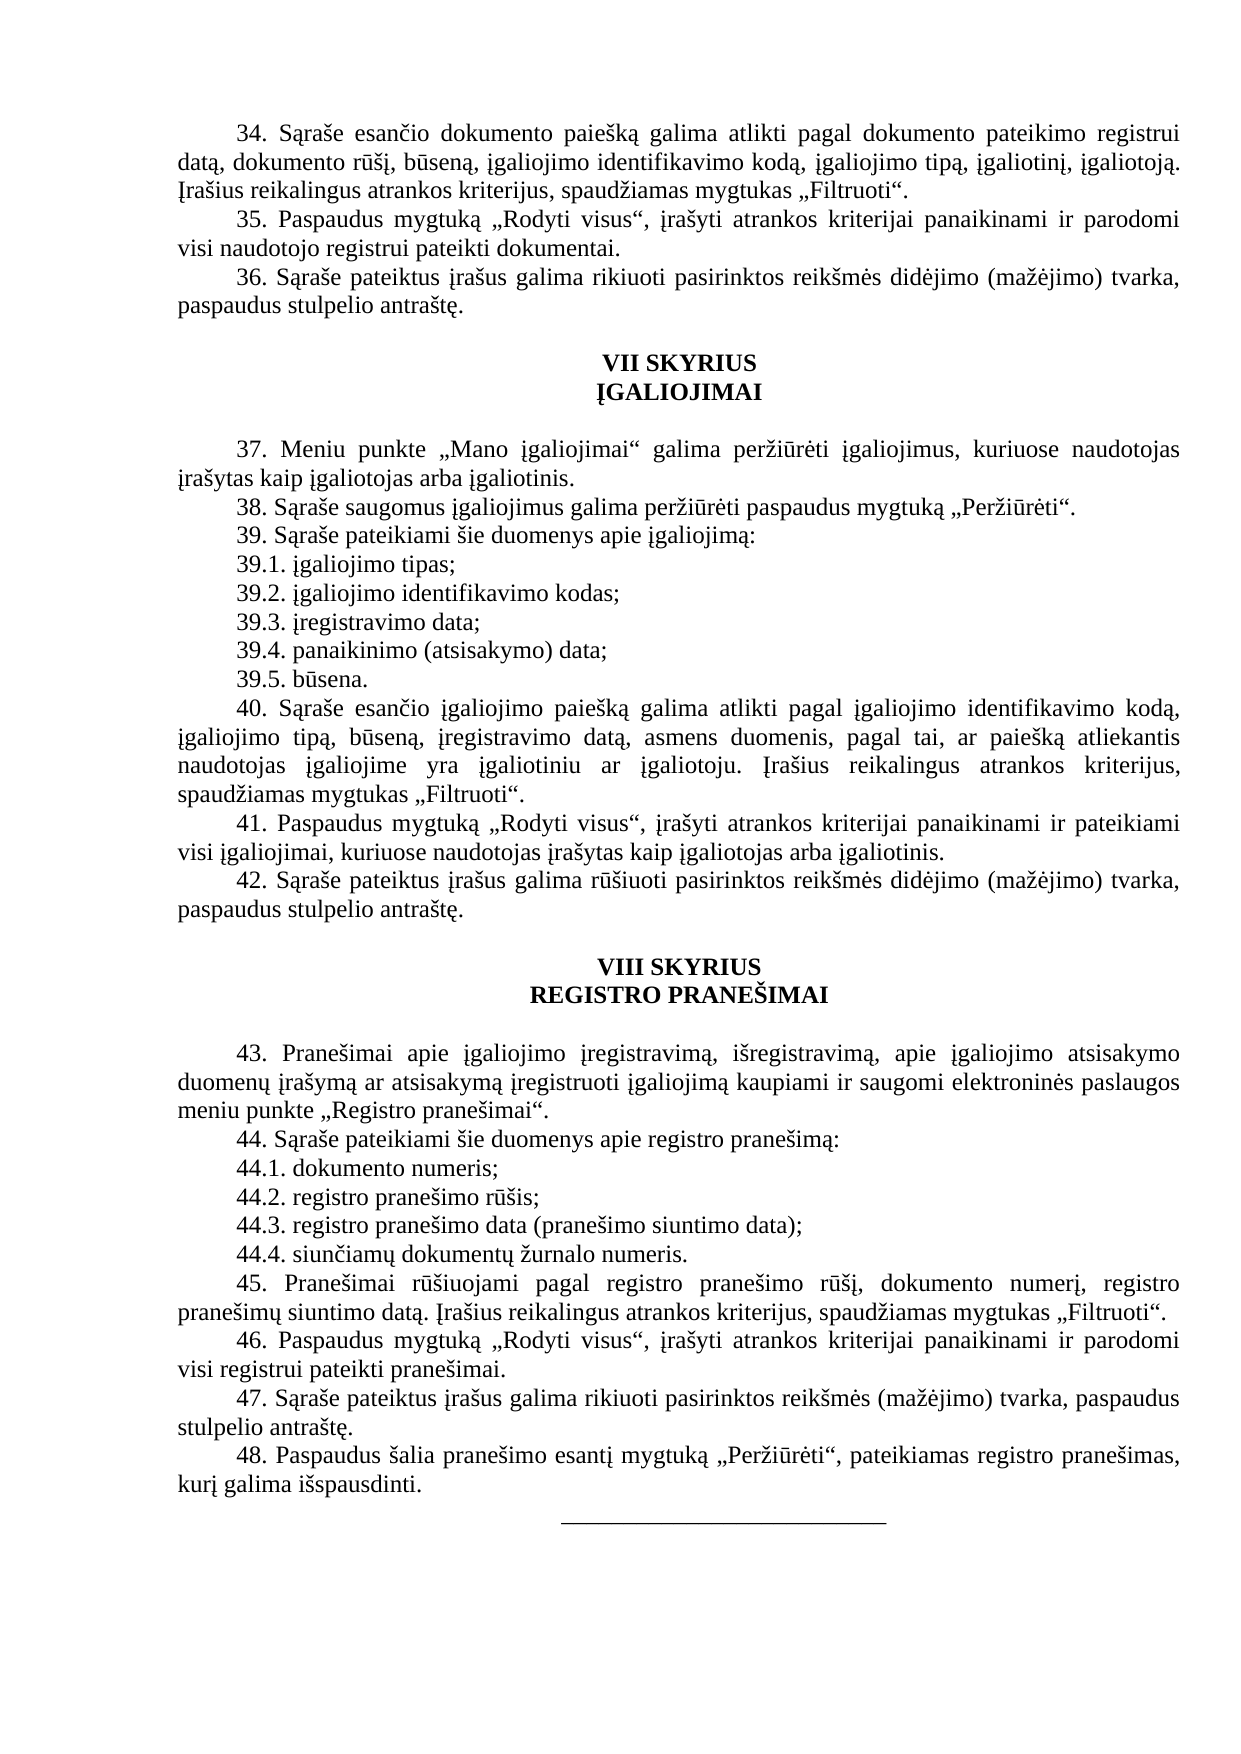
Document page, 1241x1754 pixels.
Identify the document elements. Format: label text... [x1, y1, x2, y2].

text 44.1. dokumento numeris; [177, 1153, 1181, 1182]
text 44.2. registro pranešimo rūšis; [177, 1182, 1181, 1211]
text 38. Sąraše saugomus įgaliojimus galima peržiūrėti paspaudus mygtuką „Peržiūrėti“. [177, 492, 1181, 521]
text 45. Pranešimai rūšiuojami pagal registro pranešimo rūšį, dokumento numerį, registro pranešimų siuntimo datą. Įrašius reikalingus atrankos kriterijus, spaudžiamas mygtukas „Filtruoti“. [177, 1268, 1181, 1326]
text 44.3. registro pranešimo data (pranešimo siuntimo data); [177, 1211, 1181, 1239]
text 40. Sąraše esančio įgaliojimo paiešką galima atlikti pagal įgaliojimo identifikavimo kodą, įgaliojimo tipą, būseną, įregistravimo datą, asmens duomenis, pagal tai, ar paiešką atliekantis naudotojas įgaliojime yra įgaliotiniu ar įgaliotoju. Įrašius reikalingus atrankos kriterijus, spaudžiamas mygtukas „Filtruoti“. [177, 693, 1181, 808]
text 35. Paspaudus mygtuką „Rodyti visus“, įrašyti atrankos kriterijai panaikinami ir parodomi visi naudotojo registrui pateikti dokumentai. [177, 204, 1181, 262]
text 39.3. įregistravimo data; [177, 607, 1181, 636]
text 44.4. siunčiamų dokumentų žurnalo numeris. [177, 1239, 1181, 1268]
text 39.5. būsena. [177, 664, 1181, 693]
text 39.2. įgaliojimo identifikavimo kodas; [177, 578, 1181, 607]
text VIII SKYRIUS [177, 952, 1181, 981]
text 34. Sąraše esančio dokumento paiešką galima atlikti pagal dokumento pateikimo registrui datą, dokumento rūšį, būseną, įgaliojimo identifikavimo kodą, įgaliojimo tipą, įgaliotinį, įgaliotoją. Įrašius reikalingus atrankos kriterijus, spaudžiamas mygtukas „Filtruoti“. [177, 118, 1181, 204]
text 42. Sąraše pateiktus įrašus galima rūšiuoti pasirinktos reikšmės didėjimo (mažėjimo) tvarka, paspaudus stulpelio antraštę. [177, 866, 1181, 923]
text ĮGALIOJIMAI [177, 377, 1181, 406]
text __________________________ [177, 1498, 1181, 1527]
text 39.1. įgaliojimo tipas; [177, 549, 1181, 578]
text 46. Paspaudus mygtuką „Rodyti visus“, įrašyti atrankos kriterijai panaikinami ir parodomi visi registrui pateikti pranešimai. [177, 1326, 1181, 1383]
text VII SKYRIUS [177, 348, 1181, 377]
text 48. Paspaudus šalia pranešimo esantį mygtuką „Peržiūrėti“, pateikiamas registro pranešimas, kurį galima išspausdinti. [177, 1441, 1181, 1498]
text 41. Paspaudus mygtuką „Rodyti visus“, įrašyti atrankos kriterijai panaikinami ir pateikiami visi įgaliojimai, kuriuose naudotojas įrašytas kaip įgaliotojas arba įgaliotinis. [177, 808, 1181, 866]
text 37. Meniu punkte „Mano įgaliojimai“ galima peržiūrėti įgaliojimus, kuriuose naudotojas įrašytas kaip įgaliotojas arba įgaliotinis. [177, 434, 1181, 492]
text 36. Sąraše pateiktus įrašus galima rikiuoti pasirinktos reikšmės didėjimo (mažėjimo) tvarka, paspaudus stulpelio antraštę. [177, 262, 1181, 319]
text 39.4. panaikinimo (atsisakymo) data; [177, 636, 1181, 664]
text REGISTRO PRANEŠIMAI [177, 981, 1181, 1009]
text 43. Pranešimai apie įgaliojimo įregistravimą, išregistravimą, apie įgaliojimo atsisakymo duomenų įrašymą ar atsisakymą įregistruoti įgaliojimą kaupiami ir saugomi elektroninės paslaugos meniu punkte „Registro pranešimai“. [177, 1038, 1181, 1124]
text 47. Sąraše pateiktus įrašus galima rikiuoti pasirinktos reikšmės (mažėjimo) tvarka, paspaudus stulpelio antraštę. [177, 1383, 1181, 1441]
text 44. Sąraše pateikiami šie duomenys apie registro pranešimą: [177, 1124, 1181, 1153]
text 39. Sąraše pateikiami šie duomenys apie įgaliojimą: [177, 521, 1181, 549]
